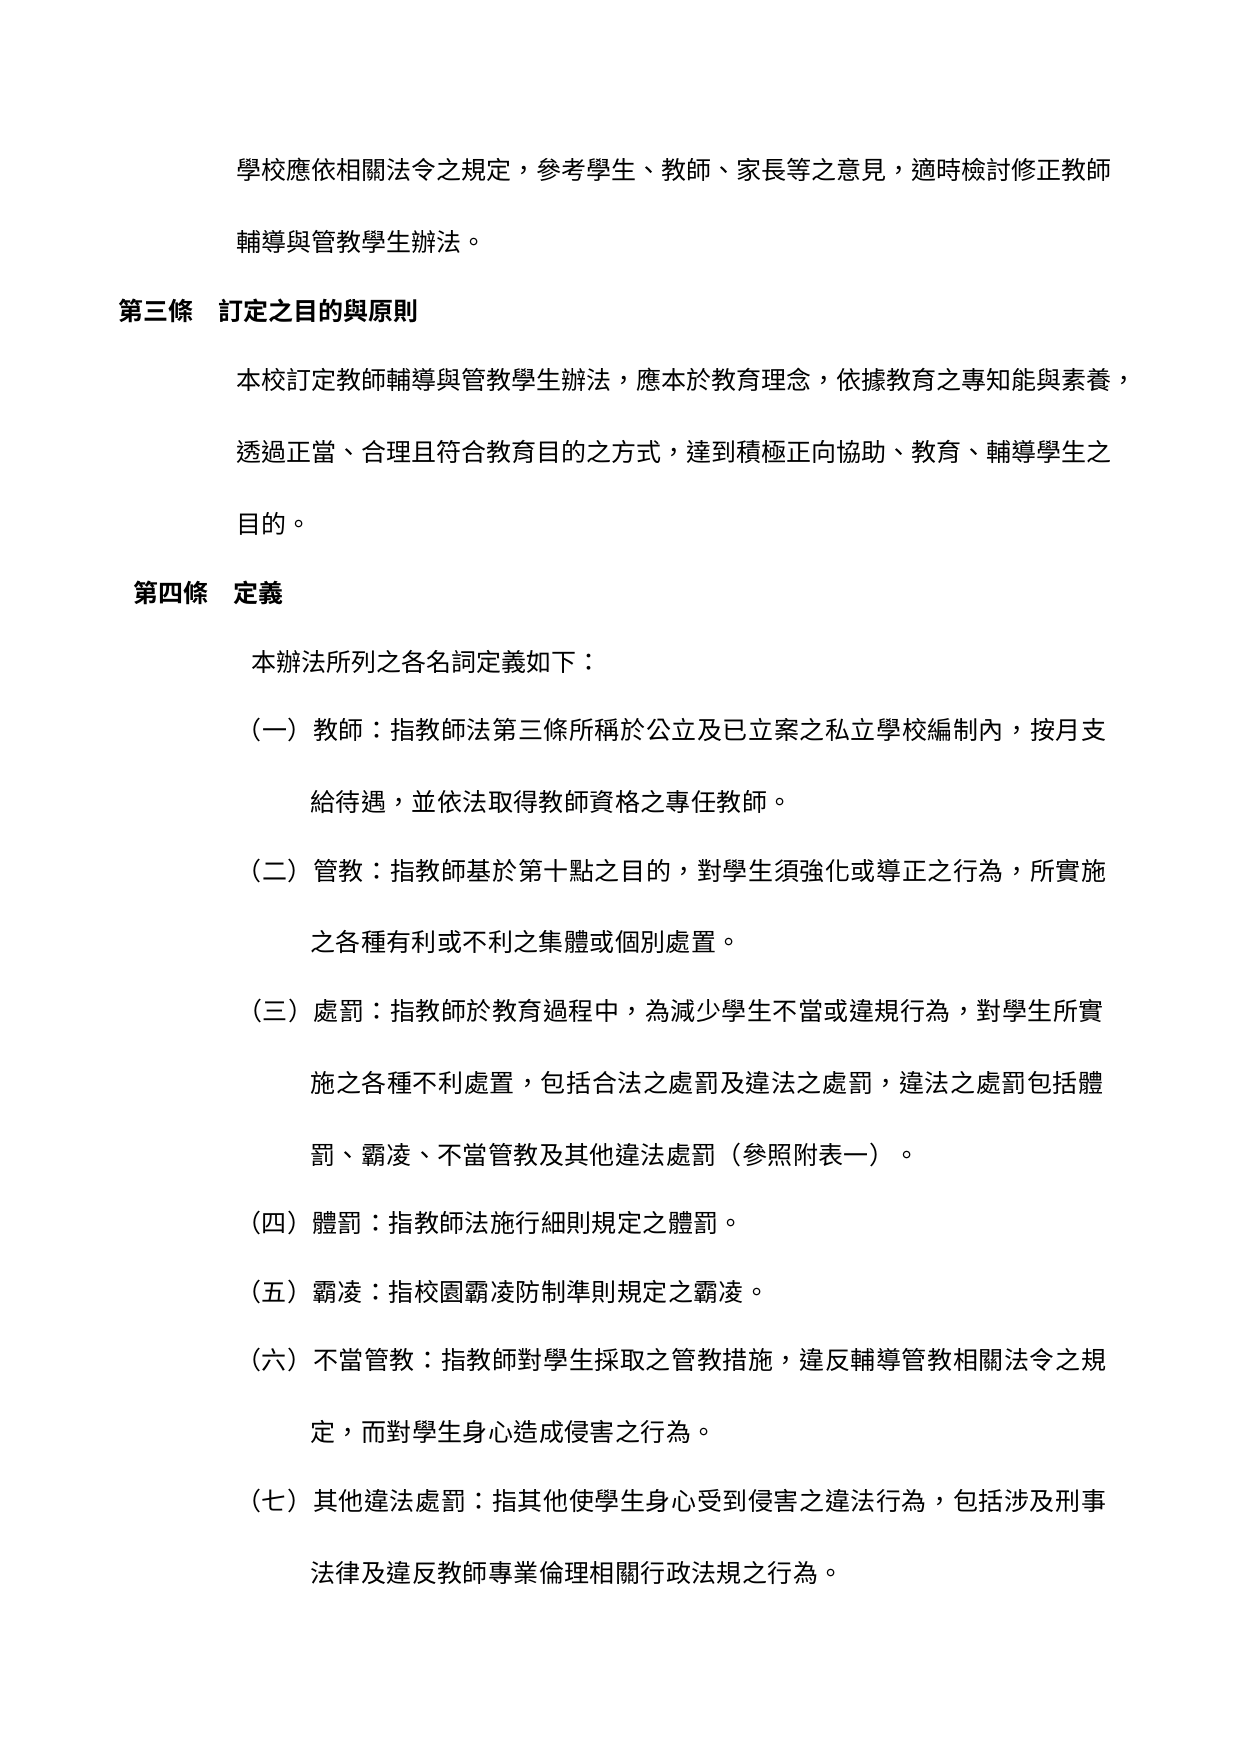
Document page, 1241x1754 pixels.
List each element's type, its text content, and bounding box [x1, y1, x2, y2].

text 本辦法所列之各名詞定義如下： [251, 618, 1122, 681]
text （四）體罰：指教師法施行細則規定之體罰。 [236, 1180, 1107, 1243]
text （五）霸凌：指校園霸凌防制準則規定之霸凌。 [236, 1249, 1107, 1311]
text （七）其他違法處罰：指其他使學生身心受到侵害之違法行為，包括涉及刑事法律及違反教師專業倫理相關行政法規之行為。 [236, 1458, 1107, 1592]
text （六）不當管教：指教師對學生採取之管教措施，違反輔導管教相關法令之規定，而對學生身心造成侵害之行為。 [236, 1317, 1107, 1452]
text 學校應依相關法令之規定，參考學生、教師、家長等之意見，適時檢討修正教師輔導與管教學生辦法。 [236, 127, 1122, 261]
text （一）教師：指教師法第三條所稱於公立及已立案之私立學校編制內，按月支給待遇，並依法取得教師資格之專任教師。 [236, 687, 1107, 821]
text （三）處罰：指教師於教育過程中，為減少學生不當或違規行為，對學生所實施之各種不利處置，包括合法之處罰及違法之處罰，違法之處罰包括體罰、霸凌、不當管教及其他違法處罰（參照附表一）。 [237, 968, 1107, 1174]
text （二）管教：指教師基於第十點之目的，對學生須強化或導正之行為，所實施之各種有利或不利之集體或個別處置。 [236, 827, 1107, 962]
text 第四條 定義 [133, 549, 1122, 612]
text 第三條 訂定之目的與原則 [118, 268, 1122, 330]
text 本校訂定教師輔導與管教學生辦法，應本於教育理念，依據教育之專知能與素養，透過正當、合理且符合教育目的之方式，達到積極正向協助、教育、輔導學生之目的。 [236, 337, 1122, 543]
